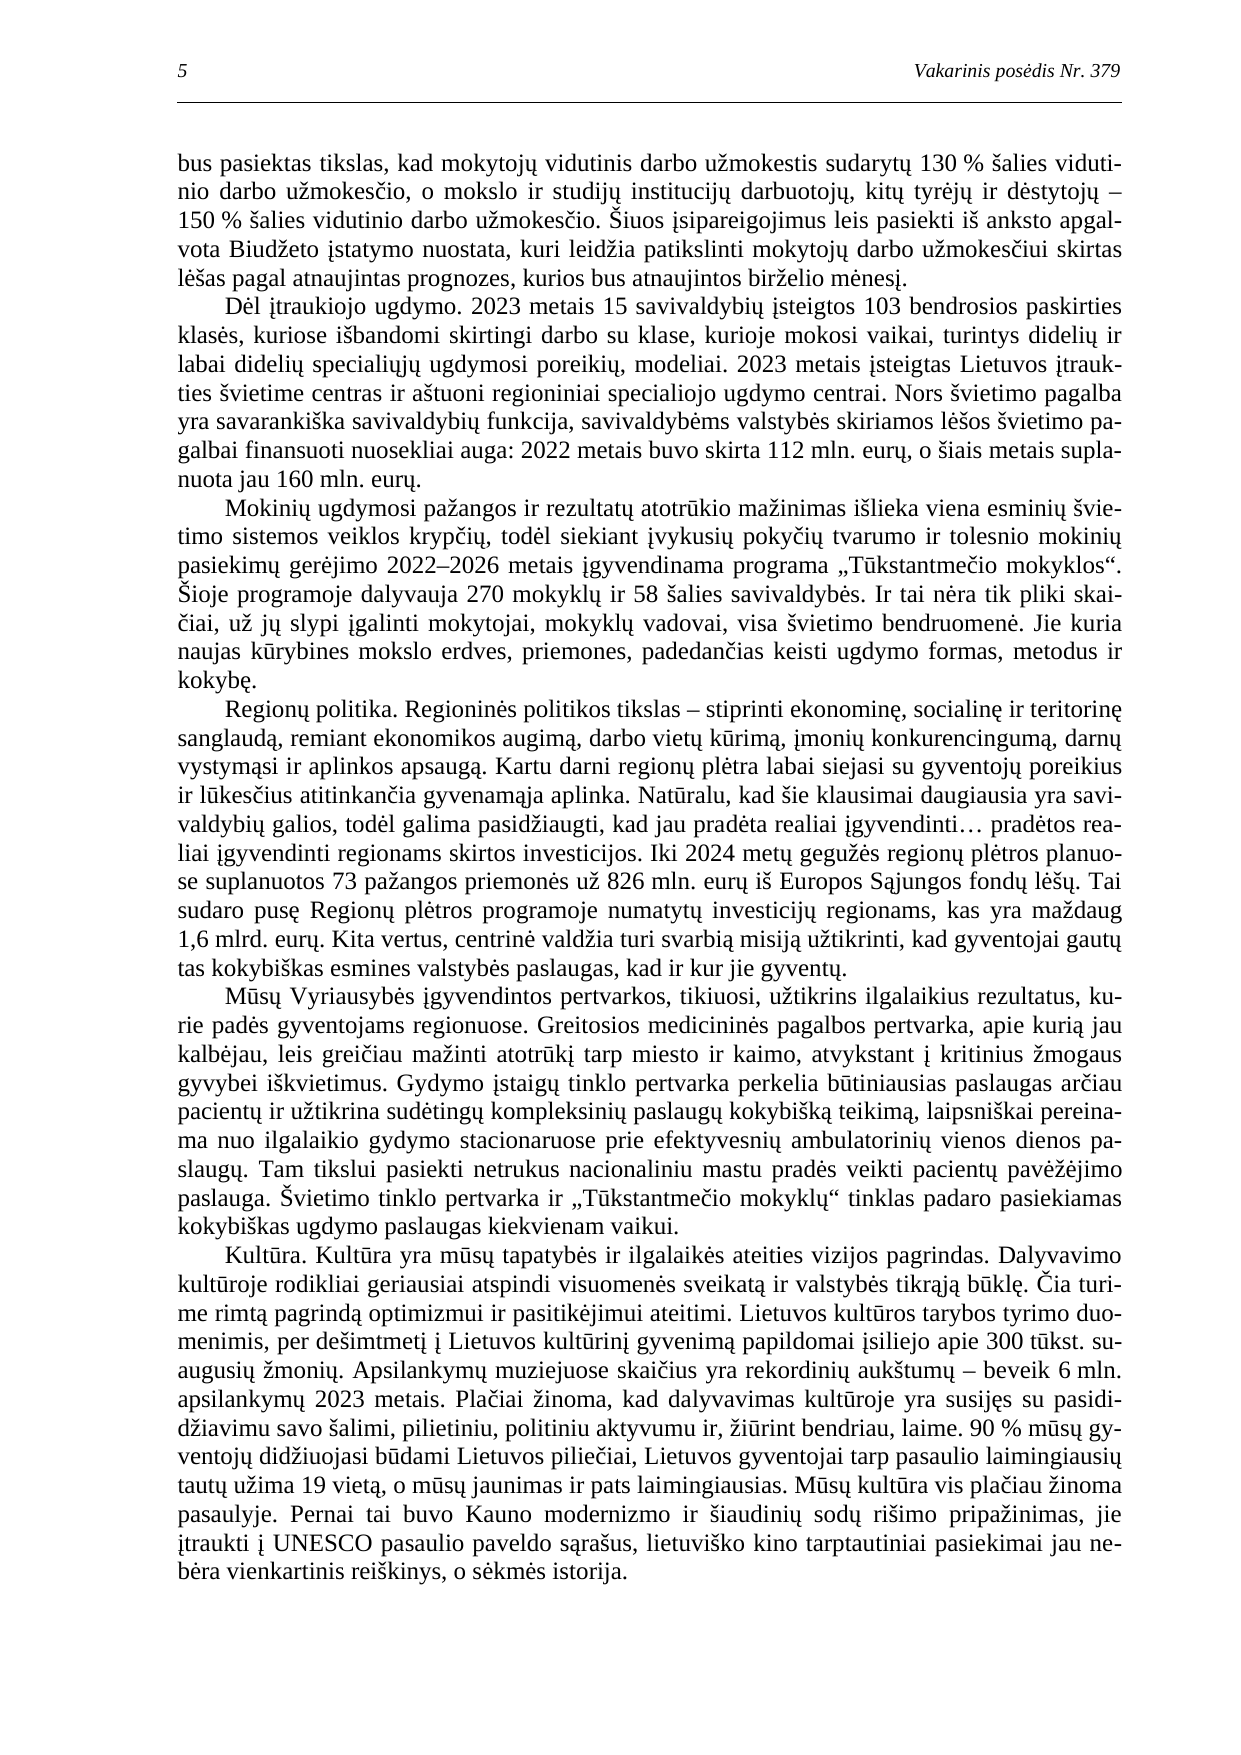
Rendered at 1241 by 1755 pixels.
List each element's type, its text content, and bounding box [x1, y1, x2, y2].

text Kul­tū­ra. Kul­tū­ra yra mū­sų ta­pa­ty­bės ir il­ga­lai­kės at­ei­ties vi­zi­jos pa­grin­das. Da­ly­va­vi­mo kul­tū­ro­je ro­dik­liai ge­riau­siai at­spin­di vi­suo­me­nės svei­ka­tą ir vals­ty­bės tik­rą­ją būk­lę. Čia tu­ri­me rim­tą pa­grin­dą op­ti­miz­mui ir pa­si­ti­kė­ji­mui at­ei­ti­mi. Lie­tu­vos kul­tū­ros ta­ry­bos ty­ri­mo duo­me­ni­mis, per de­šimt­me­tį į Lie­tu­vos kul­tū­ri­nį gy­ve­ni­mą pa­pil­do­mai įsi­lie­jo apie 300 tūkst. su­au­gu­sių žmo­nių. Ap­si­lan­ky­mų mu­zie­juo­se skai­čius yra re­kor­di­nių aukš­tu­mų – be­veik 6 mln. ap­si­lan­ky­mų 2023 me­tais. Pla­čiai ži­no­ma, kad da­ly­va­vi­mas kul­tū­ro­je yra su­si­jęs su pa­si­di­džia­vi­mu sa­vo ša­li­mi, pi­lie­ti­niu, po­li­ti­niu ak­ty­vu­mu ir, žiū­rint ben­driau, lai­me. 90 % mū­sų gy­ven­to­jų di­džiuo­ja­si bū­da­mi Lie­tu­vos pi­lie­čiai, Lie­tu­vos gy­ven­to­jai tarp pa­sau­lio lai­min­giau­sių tau­tų už­ima 19 vie­tą, o mū­sų jau­ni­mas ir pats lai­min­giau­sias. Mū­sų kul­tū­ra vis pla­čiau ži­no­ma pa­sau­ly­je. Per­nai tai bu­vo Kau­no mo­der­niz­mo ir šiau­di­nių so­dų ri­ši­mo pri­pa­ži­ni­mas, jie įtrauk­ti į UNESCO pa­sau­lio pa­vel­do są­ra­šus, lie­tu­viš­ko ki­no tarp­tau­ti­niai pa­sie­ki­mai jau ne­bė­ra vien­kar­ti­nis reiš­ki­nys, o sėk­mės is­to­ri­ja. [177, 1240, 1122, 1585]
text bus pa­siek­tas tiks­las, kad mo­ky­to­jų vi­du­ti­nis dar­bo už­mo­kes­tis su­da­ry­tų 130 % ša­lies vi­du­ti­nio dar­bo už­mo­kes­čio, o moks­lo ir stu­di­jų ins­ti­tu­ci­jų dar­buo­to­jų, ki­tų ty­rė­jų ir dės­ty­to­jų – 150 % ša­lies vi­du­ti­nio dar­bo už­mo­kes­čio. Šiuos įsi­pa­rei­go­ji­mus leis pa­siek­ti iš anks­to ap­gal­vo­ta Biu­dže­to įsta­ty­mo nuo­sta­ta, ku­ri lei­džia pa­tiks­lin­ti mo­ky­to­jų dar­bo už­mo­kes­čiui skir­tas lė­šas pa­gal at­nau­jin­tas prog­no­zes, ku­rios bus at­nau­jin­tos bir­že­lio mė­ne­sį. [177, 148, 1122, 291]
text Mū­sų Vy­riau­sy­bės įgy­ven­din­tos per­tvar­kos, ti­kiuo­si, už­tik­rins il­ga­lai­kius re­zul­ta­tus, ku­rie pa­dės gy­ven­to­jams re­gio­nuo­se. Grei­to­sios me­di­ci­ni­nės pa­gal­bos per­tvar­ka, apie ku­rią jau kal­bė­jau, leis grei­čiau ma­žin­ti ato­trū­kį tarp mies­to ir kai­mo, at­vyks­tant į kri­ti­nius žmo­gaus gy­vy­bei iš­kvie­ti­mus. Gy­dy­mo įstai­gų tin­klo per­tvar­ka per­ke­lia bū­ti­niau­sias pa­slau­gas ar­čiau pa­cien­tų ir už­tik­ri­na su­dė­tin­gų kom­plek­si­nių pa­slau­gų ko­ky­biš­ką tei­ki­mą, laips­niš­kai per­ei­na­ma nuo il­ga­lai­kio gy­dy­mo sta­cio­na­ruo­se prie efek­ty­ves­nių am­bu­la­to­ri­nių vie­nos die­nos pa­slau­gų. Tam tiks­lui pa­siek­ti ne­tru­kus na­cio­na­li­niu mas­tu pra­dės veik­ti pa­cien­tų pa­vė­žė­ji­mo pa­slau­ga. Švie­ti­mo tin­klo per­tvar­ka ir „Tūks­tant­me­čio mo­kyk­lų“ tin­klas pa­da­ro pa­sie­kia­mas ko­ky­biš­kas ug­dy­mo pa­slau­gas kiek­vie­nam vai­kui. [177, 981, 1122, 1240]
text Re­gio­nų po­li­ti­ka. Re­gio­ni­nės po­li­ti­kos tiks­las – stip­rin­ti eko­no­mi­nę, so­cia­li­nę ir te­ri­to­ri­nę san­glau­dą, re­miant eko­no­mi­kos au­gi­mą, dar­bo vie­tų kū­ri­mą, įmo­nių kon­ku­ren­cin­gu­mą, dar­nų vys­ty­mą­si ir ap­lin­kos ap­sau­gą. Kar­tu dar­ni re­gio­nų plėt­ra la­bai sie­ja­si su gy­ven­to­jų po­rei­kius ir lū­kes­čius ati­tin­kan­čia gy­ve­na­mą­ja ap­lin­ka. Na­tū­ra­lu, kad šie klau­si­mai dau­giau­sia yra sa­vi­val­dy­bių ga­lios, to­dėl ga­li­ma pa­si­džiaug­ti, kad jau pra­dė­ta re­a­liai įgy­ven­din­ti… pra­dė­tos re­a­liai įgy­ven­din­ti re­gio­nams skir­tos in­ves­ti­ci­jos. Iki 2024 me­tų ge­gu­žės re­gio­nų plėt­ros pla­nuo­se su­pla­nuo­tos 73 pa­žan­gos prie­mo­nės už 826 mln. eu­rų iš Eu­ro­pos Są­jun­gos fon­dų lė­šų. Tai su­da­ro pu­sę Re­gio­nų plėt­ros pro­gra­mo­je nu­ma­ty­tų in­ves­ti­ci­jų re­gio­nams, kas yra maž­daug 1,6 mlrd. eu­rų. Ki­ta ver­tus, cen­tri­nė val­džia tu­ri svar­bią mi­si­ją už­tik­rin­ti, kad gy­ven­to­jai gau­tų tas ko­ky­biš­kas es­mi­nes vals­ty­bės pa­slau­gas, kad ir kur jie gy­ven­tų. [177, 694, 1122, 981]
text Dėl įtrau­kio­jo ug­dy­mo. 2023 me­tais 15 sa­vi­val­dy­bių įsteig­tos 103 ben­dro­sios pa­skir­ties kla­sės, ku­rio­se iš­ban­do­mi skir­tin­gi dar­bo su kla­se, ku­rio­je mo­ko­si vai­kai, tu­rin­tys di­de­lių ir la­bai di­de­lių spe­cia­lių­jų ug­dy­mo­si po­rei­kių, mo­de­liai. 2023 me­tais įsteig­tas Lie­tu­vos įtrauk­ties švie­ti­me cen­tras ir aš­tuo­ni re­gio­ni­niai spe­cia­lio­jo ug­dy­mo cen­trai. Nors švie­ti­mo pa­gal­ba yra sa­va­ran­kiš­ka sa­vi­val­dy­bių funk­ci­ja, sa­vi­val­dy­bėms vals­ty­bės ski­ria­mos lė­šos švie­ti­mo pa­gal­bai fi­nan­suo­ti nuo­sek­liai au­ga: 2022 me­tais bu­vo skir­ta 112 mln. eu­rų, o šiais me­tais su­pla­nuo­ta jau 160 mln. eu­rų. [177, 291, 1122, 493]
text Mo­ki­nių ug­dy­mo­si pa­žan­gos ir re­zul­ta­tų ato­trū­kio ma­ži­ni­mas iš­lie­ka vie­na es­mi­nių švie­ti­mo sis­te­mos veik­los kryp­čių, to­dėl sie­kiant įvy­ku­sių po­ky­čių tva­ru­mo ir to­les­nio mo­ki­nių pa­sie­ki­mų ge­rė­ji­mo 2022–2026 me­tais įgy­ven­di­na­ma pro­gra­ma „Tūks­tant­me­čio mo­kyk­los“. Šio­je pro­gra­mo­je da­ly­vau­ja 270 mo­kyk­lų ir 58 ša­lies sa­vi­val­dy­bės. Ir tai nė­ra tik pli­ki skai­čiai, už jų sly­pi įga­lin­ti mo­ky­to­jai, mo­kyk­lų va­do­vai, vi­sa švie­ti­mo ben­druo­me­nė. Jie ku­ria nau­jas kū­ry­bi­nes moks­lo erd­ves, prie­mo­nes, pa­de­dan­čias keis­ti ug­dy­mo for­mas, me­to­dus ir ko­ky­bę. [177, 493, 1122, 694]
